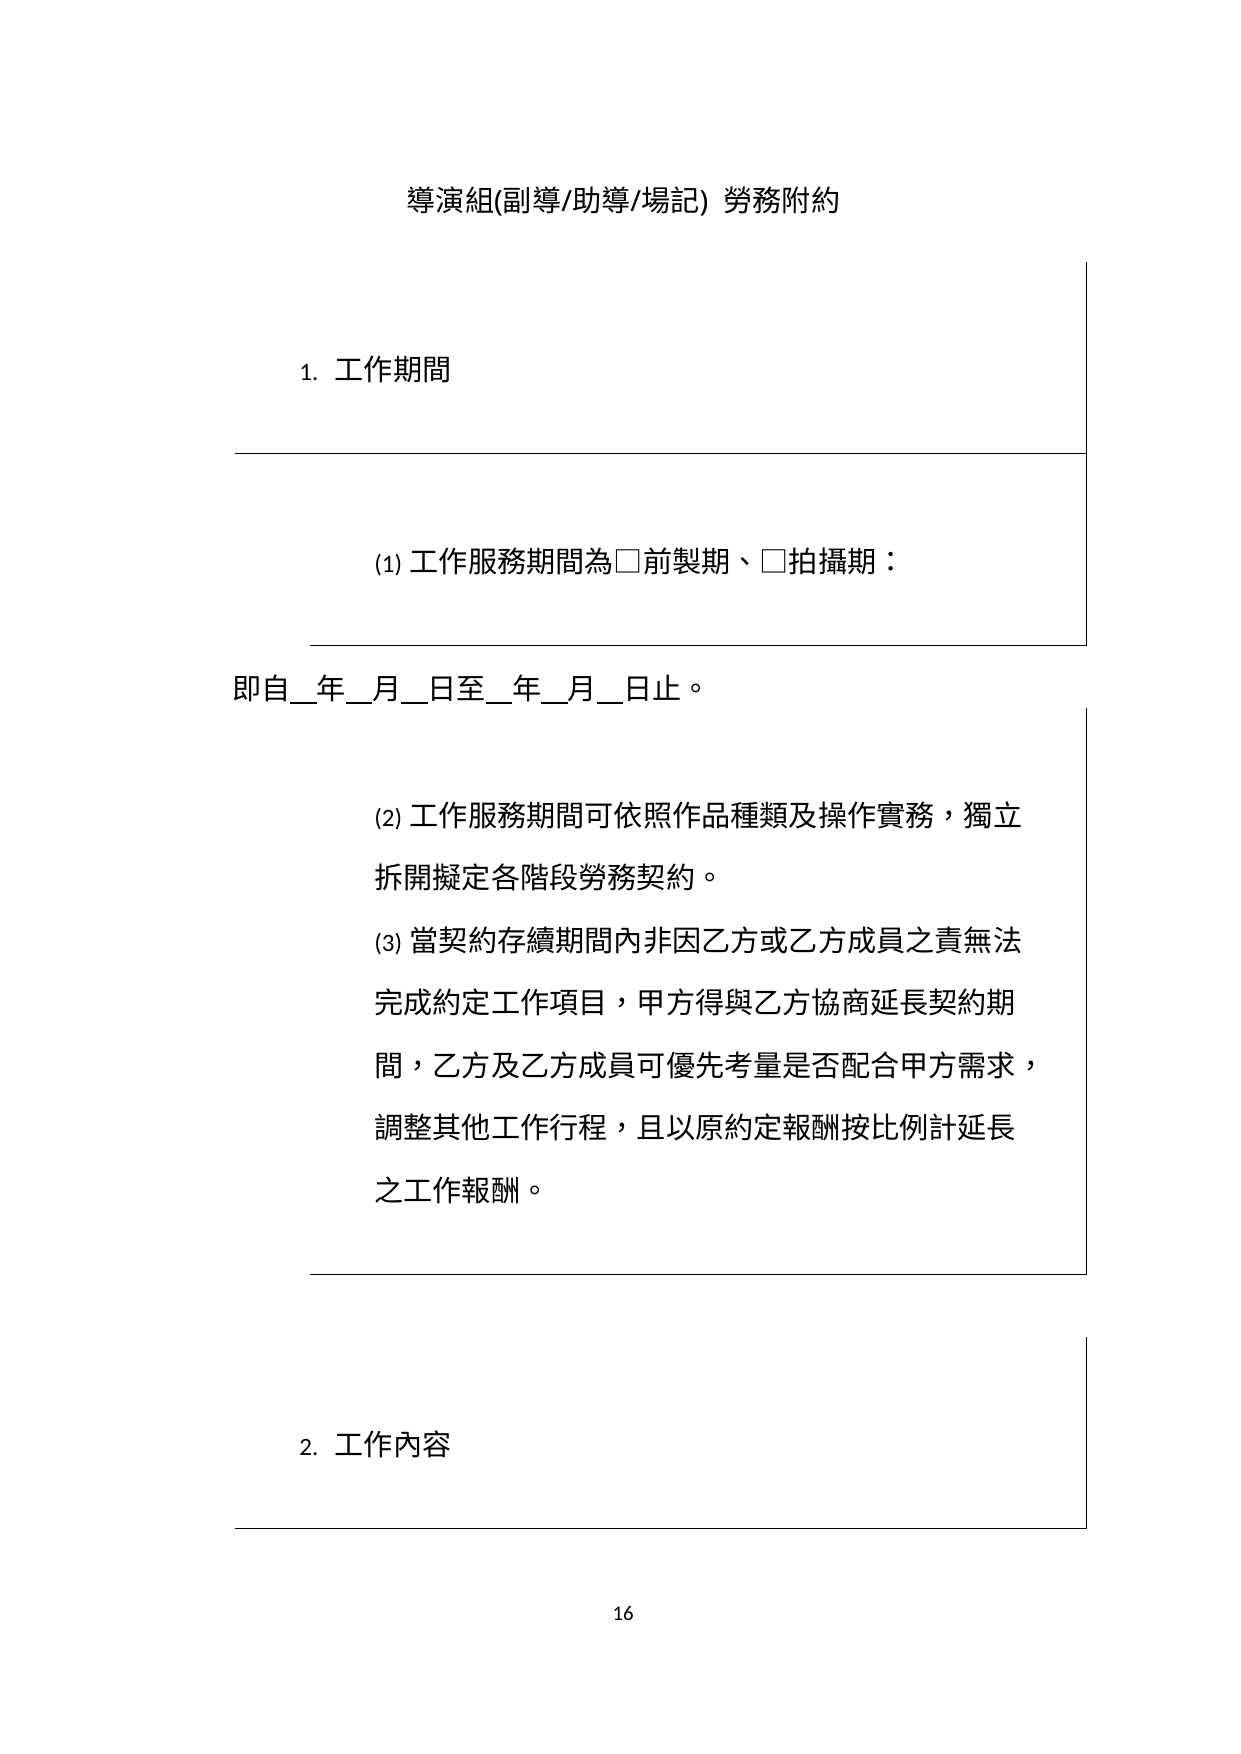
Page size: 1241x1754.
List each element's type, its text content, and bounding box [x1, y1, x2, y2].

list 工作服務期間可依照作品種類及操作實務，獨立拆開擬定各階段勞務契約。 [309, 707, 1087, 897]
text 導演組(副導/助導/場記) 勞務附約 [159, 157, 1087, 219]
list 當契約存續期間內非因乙方或乙方成員之責無法完成約定工作項目，甲方得與乙方協商延長契約期間，乙方及乙方成員可優先考量是否配合甲方需求，調整其他工作行程，且以原約定報酬按比例計延長之工作報酬。 [309, 897, 1086, 1274]
list 工作期間 [234, 262, 1086, 453]
text 即自 年 月 日至 年 月 日止。 [159, 645, 1087, 707]
list 工作內容 [234, 1337, 1086, 1528]
list 工作服務期間為□前製期、□拍攝期： [309, 453, 1086, 645]
